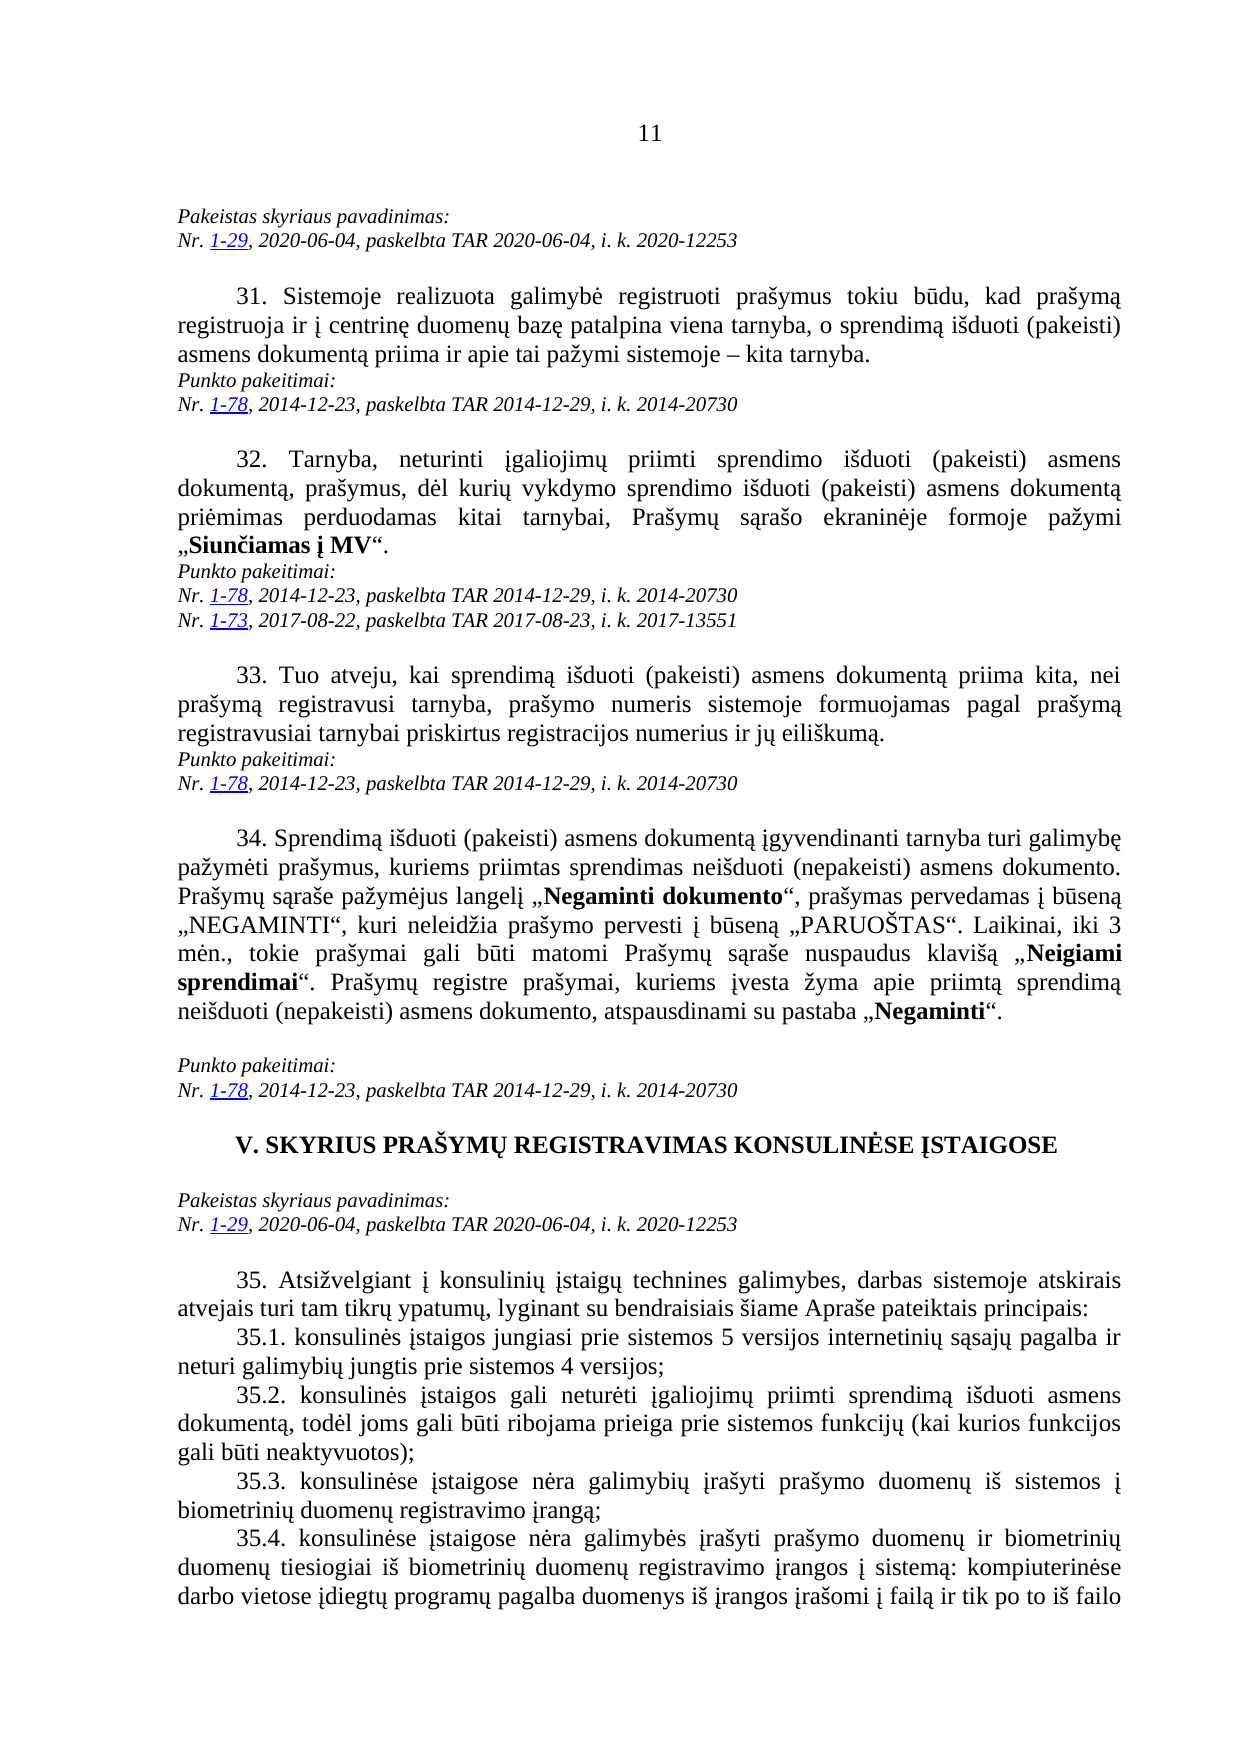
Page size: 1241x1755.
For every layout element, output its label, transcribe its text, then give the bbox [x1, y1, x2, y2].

text Nr. 1-78, 2014-12-23, paskelbta TAR 2014-12-29, i. k. 2014-20730 [177, 1077, 1122, 1102]
text Nr. 1-78, 2014-12-23, paskelbta TAR 2014-12-29, i. k. 2014-20730 [177, 583, 1122, 607]
text Nr. 1-78, 2014-12-23, paskelbta TAR 2014-12-29, i. k. 2014-20730 [177, 392, 1122, 416]
text 35.4. konsulinėse įstaigose nėra galimybės įrašyti prašymo duomenų ir biometrinių duomenų tiesiogiai iš biometrinių duomenų registravimo įrangos į sistemą: kompiuterinėse darbo vietose įdiegtų programų pagalba duomenys iš įrangos įrašomi į failą ir tik po to iš failo [177, 1523, 1122, 1610]
text 32. Tarnyba, neturinti įgaliojimų priimti sprendimo išduoti (pakeisti) asmens dokumentą, prašymus, dėl kurių vykdymo sprendimo išduoti (pakeisti) asmens dokumentą priėmimas perduodamas kitai tarnybai, Prašymų sąrašo ekraninėje formoje pažymi „Siunčiamas į MV“. [177, 444, 1122, 559]
text Nr. 1-73, 2017-08-22, paskelbta TAR 2017-08-23, i. k. 2017-13551 [177, 607, 1122, 632]
text Punkto pakeitimai: [177, 747, 1122, 771]
text 33. Tuo atveju, kai sprendimą išduoti (pakeisti) asmens dokumentą priima kita, nei prašymą registravusi tarnyba, prašymo numeris sistemoje formuojamas pagal prašymą registravusiai tarnybai priskirtus registracijos numerius ir jų eiliškumą. [177, 660, 1122, 747]
text Punkto pakeitimai: [177, 367, 1122, 392]
text Nr. 1-78, 2014-12-23, paskelbta TAR 2014-12-29, i. k. 2014-20730 [177, 771, 1122, 795]
text 34. Sprendimą išduoti (pakeisti) asmens dokumentą įgyvendinanti tarnyba turi galimybę pažymėti prašymus, kuriems priimtas sprendimas neišduoti (nepakeisti) asmens dokumento. Prašymų sąraše pažymėjus langelį „Negaminti dokumento“, prašymas pervedamas į būseną „NEGAMINTI“, kuri neleidžia prašymo pervesti į būseną „PARUOŠTAS“. Laikinai, iki 3 mėn., tokie prašymai gali būti matomi Prašymų sąraše nuspaudus klavišą „Neigiami sprendimai“. Prašymų registre prašymai, kuriems įvesta žyma apie priimtą sprendimą neišduoti (nepakeisti) asmens dokumento, atspausdinami su pastaba „Negaminti“. [177, 823, 1122, 1025]
text 35.2. konsulinės įstaigos gali neturėti įgaliojimų priimti sprendimą išduoti asmens dokumentą, todėl joms gali būti ribojama prieiga prie sistemos funkcijų (kai kurios funkcijos gali būti neaktyvuotos); [177, 1380, 1122, 1466]
text Nr. 1-29, 2020-06-04, paskelbta TAR 2020-06-04, i. k. 2020-12253 [177, 228, 1122, 252]
text Punkto pakeitimai: [177, 1053, 1122, 1077]
text 35.1. konsulinės įstaigos jungiasi prie sistemos 5 versijos internetinių sąsajų pagalba ir neturi galimybių jungtis prie sistemos 4 versijos; [177, 1322, 1122, 1380]
text Nr. 1-29, 2020-06-04, paskelbta TAR 2020-06-04, i. k. 2020-12253 [177, 1212, 1122, 1236]
text Pakeistas skyriaus pavadinimas: [177, 204, 1122, 228]
text Pakeistas skyriaus pavadinimas: [177, 1188, 1122, 1212]
text 35.3. konsulinėse įstaigose nėra galimybių įrašyti prašymo duomenų iš sistemos į biometrinių duomenų registravimo įrangą; [177, 1466, 1122, 1523]
text 35. Atsižvelgiant į konsulinių įstaigų technines galimybes, darbas sistemoje atskirais atvejais turi tam tikrų ypatumų, lyginant su bendraisiais šiame Apraše pateiktais principais: [177, 1265, 1122, 1322]
text V. SKYRIUS PRAŠYMŲ REGISTRAVIMAS KONSULINĖSE ĮSTAIGOSE [177, 1130, 1122, 1159]
text 31. Sistemoje realizuota galimybė registruoti prašymus tokiu būdu, kad prašymą registruoja ir į centrinę duomenų bazę patalpina viena tarnyba, o sprendimą išduoti (pakeisti) asmens dokumentą priima ir apie tai pažymi sistemoje – kita tarnyba. [177, 281, 1122, 367]
text Punkto pakeitimai: [177, 559, 1122, 583]
